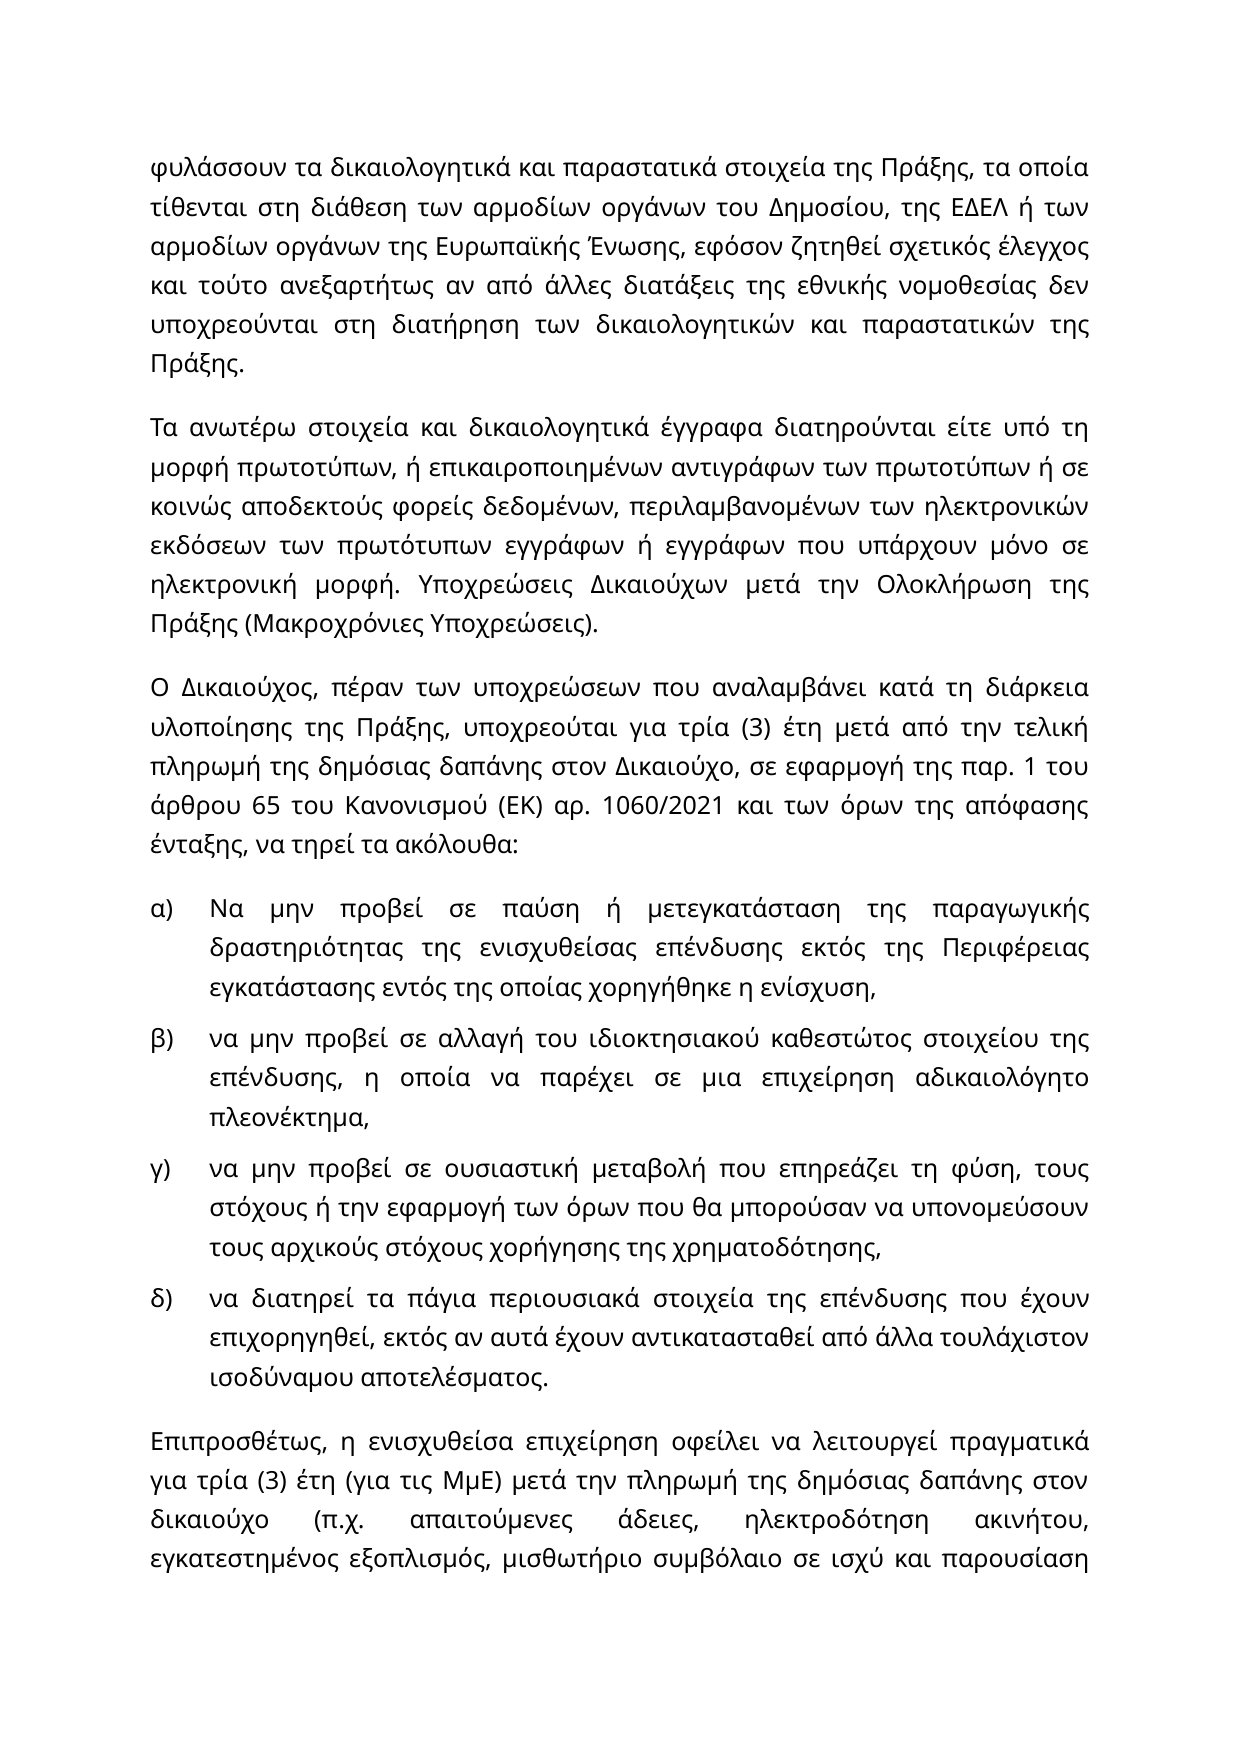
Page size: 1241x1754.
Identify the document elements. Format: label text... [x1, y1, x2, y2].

text Τα ανωτέρω στοιχεία και δικαιολογητικά έγγραφα διατηρούνται είτε υπό τη μορφή πρωτοτύπων, ή επικαιροποιημένων αντιγράφων των πρωτοτύπων ή σε κοινώς αποδεκτούς φορείς δεδομένων, περιλαμβανομένων των ηλεκτρονικών εκδόσεων των πρωτότυπων εγγράφων ή εγγράφων που υπάρχουν μόνο σε ηλεκτρονική μορφή. Υποχρεώσεις Δικαιούχων μετά την Ολοκλήρωση της Πράξης (Μακροχρόνιες Υποχρεώσεις). [150, 410, 1090, 640]
text Ο Δικαιούχος, πέραν των υποχρεώσεων που αναλαμβάνει κατά τη διάρκεια υλοποίησης της Πράξης, υποχρεούται για τρία (3) έτη μετά από την τελική πληρωμή της δημόσιας δαπάνης στον Δικαιούχο, σε εφαρμογή της παρ. 1 του άρθρου 65 του Κανονισμού (ΕΚ) αρ. 1060/2021 και των όρων της απόφασης ένταξης, να τηρεί τα ακόλουθα: [150, 670, 1090, 861]
list α) Να μην προβεί σε παύση ή μετεγκατάσταση της παραγωγικής δραστηριότητας της ενισχυθείσας επένδυσης εκτός της Περιφέρειας εγκατάστασης εντός της οποίας χορηγήθηκε η ενίσχυση, [150, 891, 1090, 1003]
text Επιπροσθέτως, η ενισχυθείσα επιχείρηση οφείλει να λειτουργεί πραγματικά για τρία (3) έτη (για τις ΜμΕ) μετά την πληρωμή της δημόσιας δαπάνης στον δικαιούχο (π.χ. απαιτούμενες άδειες, ηλεκτροδότηση ακινήτου, εγκατεστημένος εξοπλισμός, μισθωτήριο συμβόλαιο σε ισχύ και παρουσίαση [150, 1423, 1090, 1575]
list γ) να μην προβεί σε ουσιαστική μεταβολή που επηρεάζει τη φύση, τους στόχους ή την εφαρμογή των όρων που θα μπορούσαν να υπονομεύσουν τους αρχικούς στόχους χορήγησης της χρηματοδότησης, [150, 1151, 1090, 1263]
list β) να μην προβεί σε αλλαγή του ιδιοκτησιακού καθεστώτος στοιχείου της επένδυσης, η οποία να παρέχει σε μια επιχείρηση αδικαιολόγητο πλεονέκτημα, [150, 1021, 1090, 1133]
list δ) να διατηρεί τα πάγια περιουσιακά στοιχεία της επένδυσης που έχουν επιχορηγηθεί, εκτός αν αυτά έχουν αντικατασταθεί από άλλα τουλάχιστον ισοδύναμου αποτελέσματος. [150, 1281, 1090, 1393]
text φυλάσσουν τα δικαιολογητικά και παραστατικά στοιχεία της Πράξης, τα οποία τίθενται στη διάθεση των αρμοδίων οργάνων του Δημοσίου, της ΕΔΕΛ ή των αρμοδίων οργάνων της Ευρωπαϊκής Ένωσης, εφόσον ζητηθεί σχετικός έλεγχος και τούτο ανεξαρτήτως αν από άλλες διατάξεις της εθνικής νομοθεσίας δεν υποχρεούνται στη διατήρηση των δικαιολογητικών και παραστατικών της Πράξης. [150, 150, 1090, 380]
